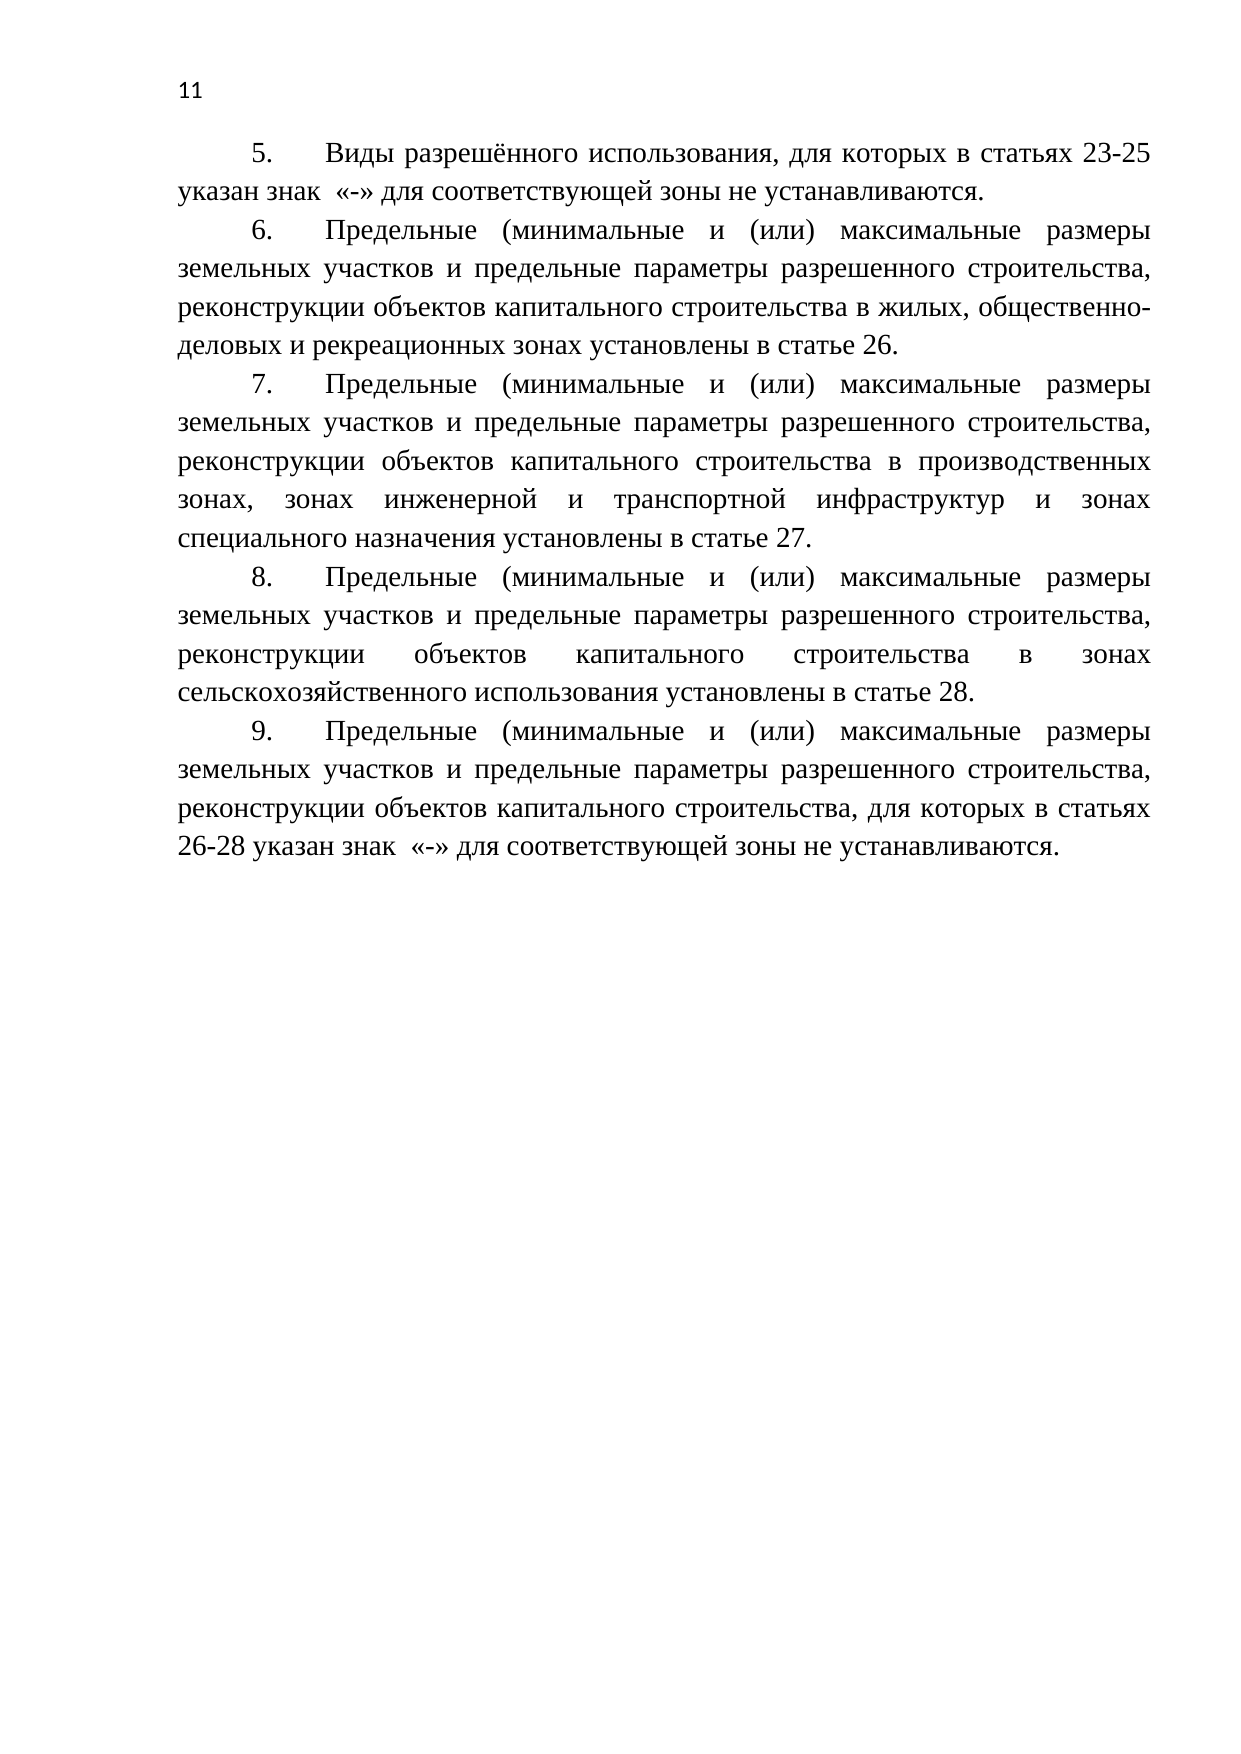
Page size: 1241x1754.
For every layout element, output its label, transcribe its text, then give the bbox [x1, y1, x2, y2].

list Предельные (минимальные и (или) максимальные размеры земельных участков и предельные параметры разрешенного строительства, реконструкции объектов капитального строительства в производственных зонах, зонах инженерной и транспортной инфраструктур и зонах специального назначения установлены в статье 27. [177, 366, 1152, 554]
list Предельные (минимальные и (или) максимальные размеры земельных участков и предельные параметры разрешенного строительства, реконструкции объектов капитального строительства в зонах сельскохозяйственного использования установлены в статье 28. [177, 559, 1152, 708]
list Предельные (минимальные и (или) максимальные размеры земельных участков и предельные параметры разрешенного строительства, реконструкции объектов капитального строительства в жилых, общественно-деловых и рекреационных зонах установлены в статье 26. [177, 212, 1152, 361]
list Предельные (минимальные и (или) максимальные размеры земельных участков и предельные параметры разрешенного строительства, реконструкции объектов капитального строительства, для которых в статьях 26-28 указан знак «-» для соответствующей зоны не устанавливаются. [177, 713, 1152, 862]
list Виды разрешённого использования, для которых в статьях 23-25 указан знак «-» для соответствующей зоны не устанавливаются. [177, 135, 1152, 207]
